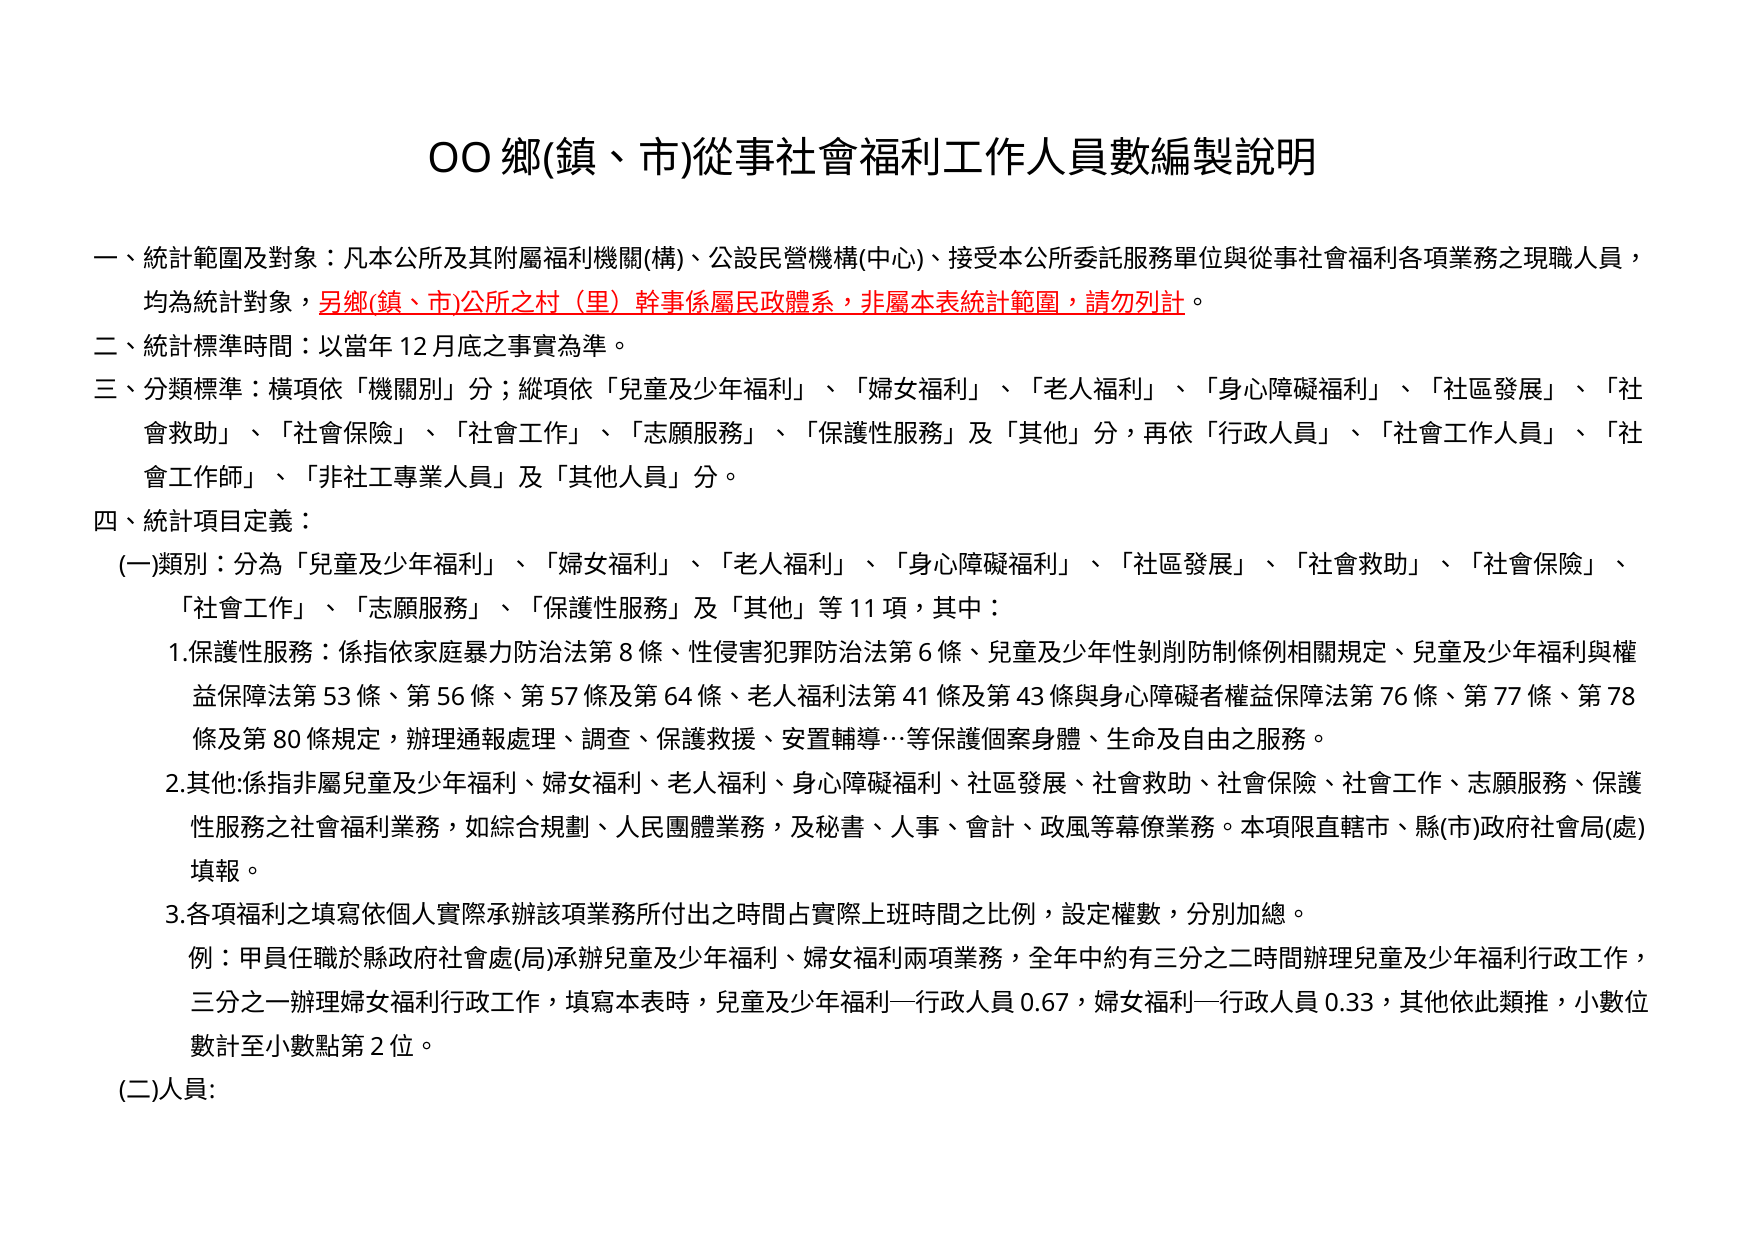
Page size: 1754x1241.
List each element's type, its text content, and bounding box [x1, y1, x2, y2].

text (二)人員: [119, 1064, 1651, 1108]
text 二、統計標準時間：以當年12月底之事實為準。 [94, 320, 1651, 364]
text OO鄉(鎮、市)從事社會福利工作人員數編製說明 [94, 133, 1651, 183]
text 1.保護性服務：係指依家庭暴力防治法第8條、性侵害犯罪防治法第6條、兒童及少年性剝削防制條例相關規定、兒童及少年福利與權益保障法第53條、第56條、第57條及第64條、老人福利法第41條及第43條與身心障礙者權益保障法第76條、第77條、第78條及第80條規定，辦理通報處理、調查、保護救援、安置輔導…等保護個案身體、生命及自由之服務。 [167, 626, 1651, 758]
text 3.各項福利之填寫依個人實際承辦該項業務所付出之時間占實際上班時間之比例，設定權數，分別加總。 [165, 889, 1651, 933]
text 三、分類標準：橫項依「機關別」分；縱項依「兒童及少年福利」、「婦女福利」、「老人福利」、「身心障礙福利」、「社區發展」、「社會救助」、「社會保險」、「社會工作」、「志願服務」、「保護性服務」及「其他」分，再依「行政人員」、「社會工作人員」、「社會工作師」、「非社工專業人員」及「其他人員」分。 [94, 364, 1651, 495]
text 一、統計範圍及對象：凡本公所及其附屬福利機關(構)、公設民營機構(中心)、接受本公所委託服務單位與從事社會福利各項業務之現職人員，均為統計對象，另鄉(鎮、市)公所之村（里）幹事係屬民政體系，非屬本表統計範圍，請勿列計。 [94, 233, 1651, 320]
text 2.其他:係指非屬兒童及少年福利、婦女福利、老人福利、身心障礙福利、社區發展、社會救助、社會保險、社會工作、志願服務、保護性服務之社會福利業務，如綜合規劃、人民團體業務，及秘書、人事、會計、政風等幕僚業務。本項限直轄市、縣(市)政府社會局(處)填報。 [165, 758, 1651, 889]
text 四、統計項目定義： [94, 495, 1651, 539]
text 例：甲員任職於縣政府社會處(局)承辦兒童及少年福利、婦女福利兩項業務，全年中約有三分之二時間辦理兒童及少年福利行政工作，三分之一辦理婦女福利行政工作，填寫本表時，兒童及少年福利─行政人員0.67，婦女福利─行政人員0.33，其他依此類推，小數位數計至小數點第2位。 [188, 933, 1651, 1064]
text (一)類別：分為「兒童及少年福利」、「婦女福利」、「老人福利」、「身心障礙福利」、「社區發展」、「社會救助」、「社會保險」、「社會工作」、「志願服務」、「保護性服務」及「其他」等11項，其中： [119, 539, 1651, 626]
